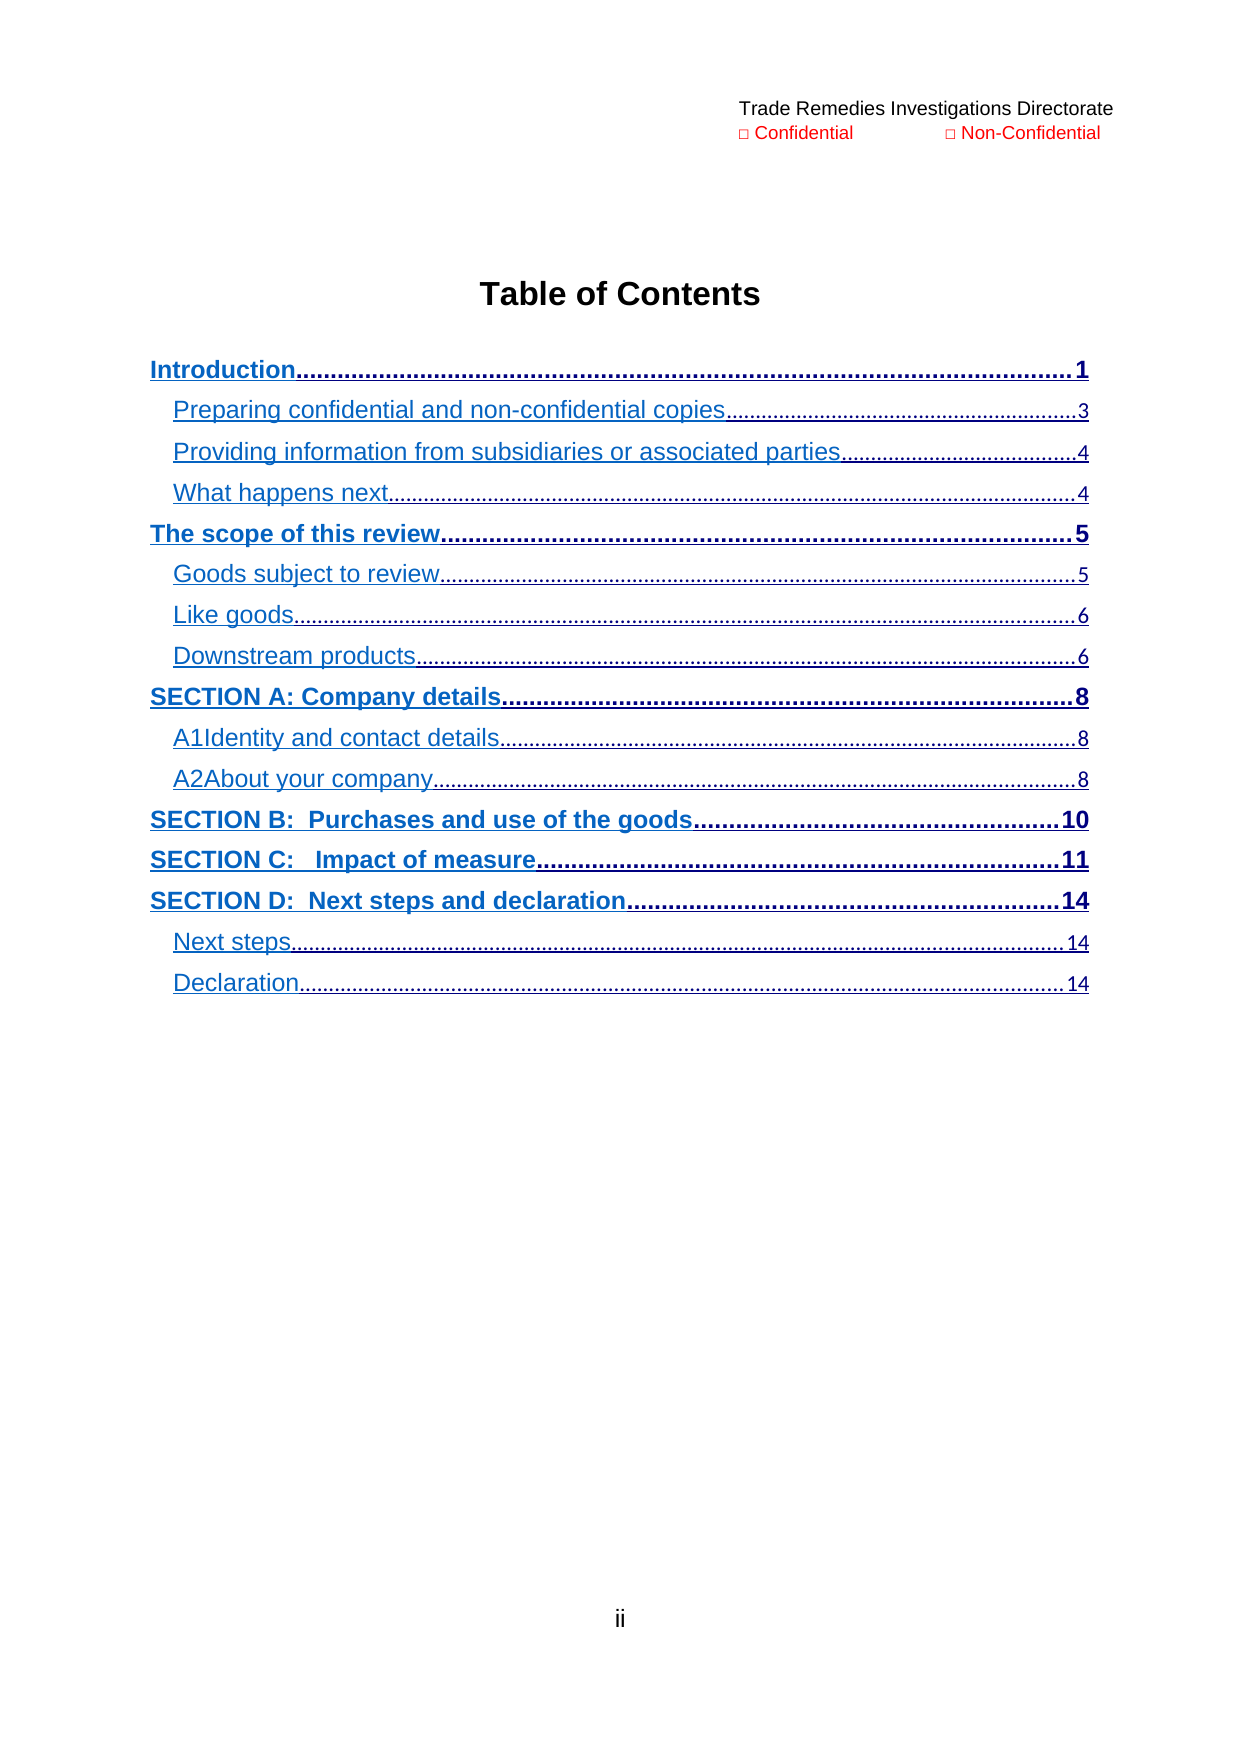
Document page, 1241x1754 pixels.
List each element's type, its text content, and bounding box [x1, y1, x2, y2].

text Like goods 6 [173, 600, 1090, 629]
text Downstream products 6 [173, 641, 1090, 670]
text SECTION D: Next steps and declaration 14 [150, 886, 1090, 915]
text Declaration 14 [173, 967, 1090, 997]
text Next steps 14 [173, 926, 1090, 956]
text What happens next 4 [173, 478, 1090, 507]
text The scope of this review 5 [150, 519, 1090, 547]
text SECTION A: Company details 8 [150, 682, 1090, 711]
text Preparing confidential and non-confidential copies 3 [173, 396, 1090, 425]
text A1 Identity and contact details 8 [173, 723, 1090, 752]
text A2 About your company 8 [173, 764, 1090, 793]
text SECTION B: Purchases and use of the goods 10 [150, 805, 1090, 834]
text Introduction 1 [150, 355, 1090, 384]
text SECTION C: Impact of measure 11 [150, 845, 1090, 874]
subtitle Table of Contents [150, 273, 1090, 312]
text Goods subject to review 5 [173, 559, 1090, 588]
text Providing information from subsidiaries or associated parties 4 [173, 437, 1090, 466]
